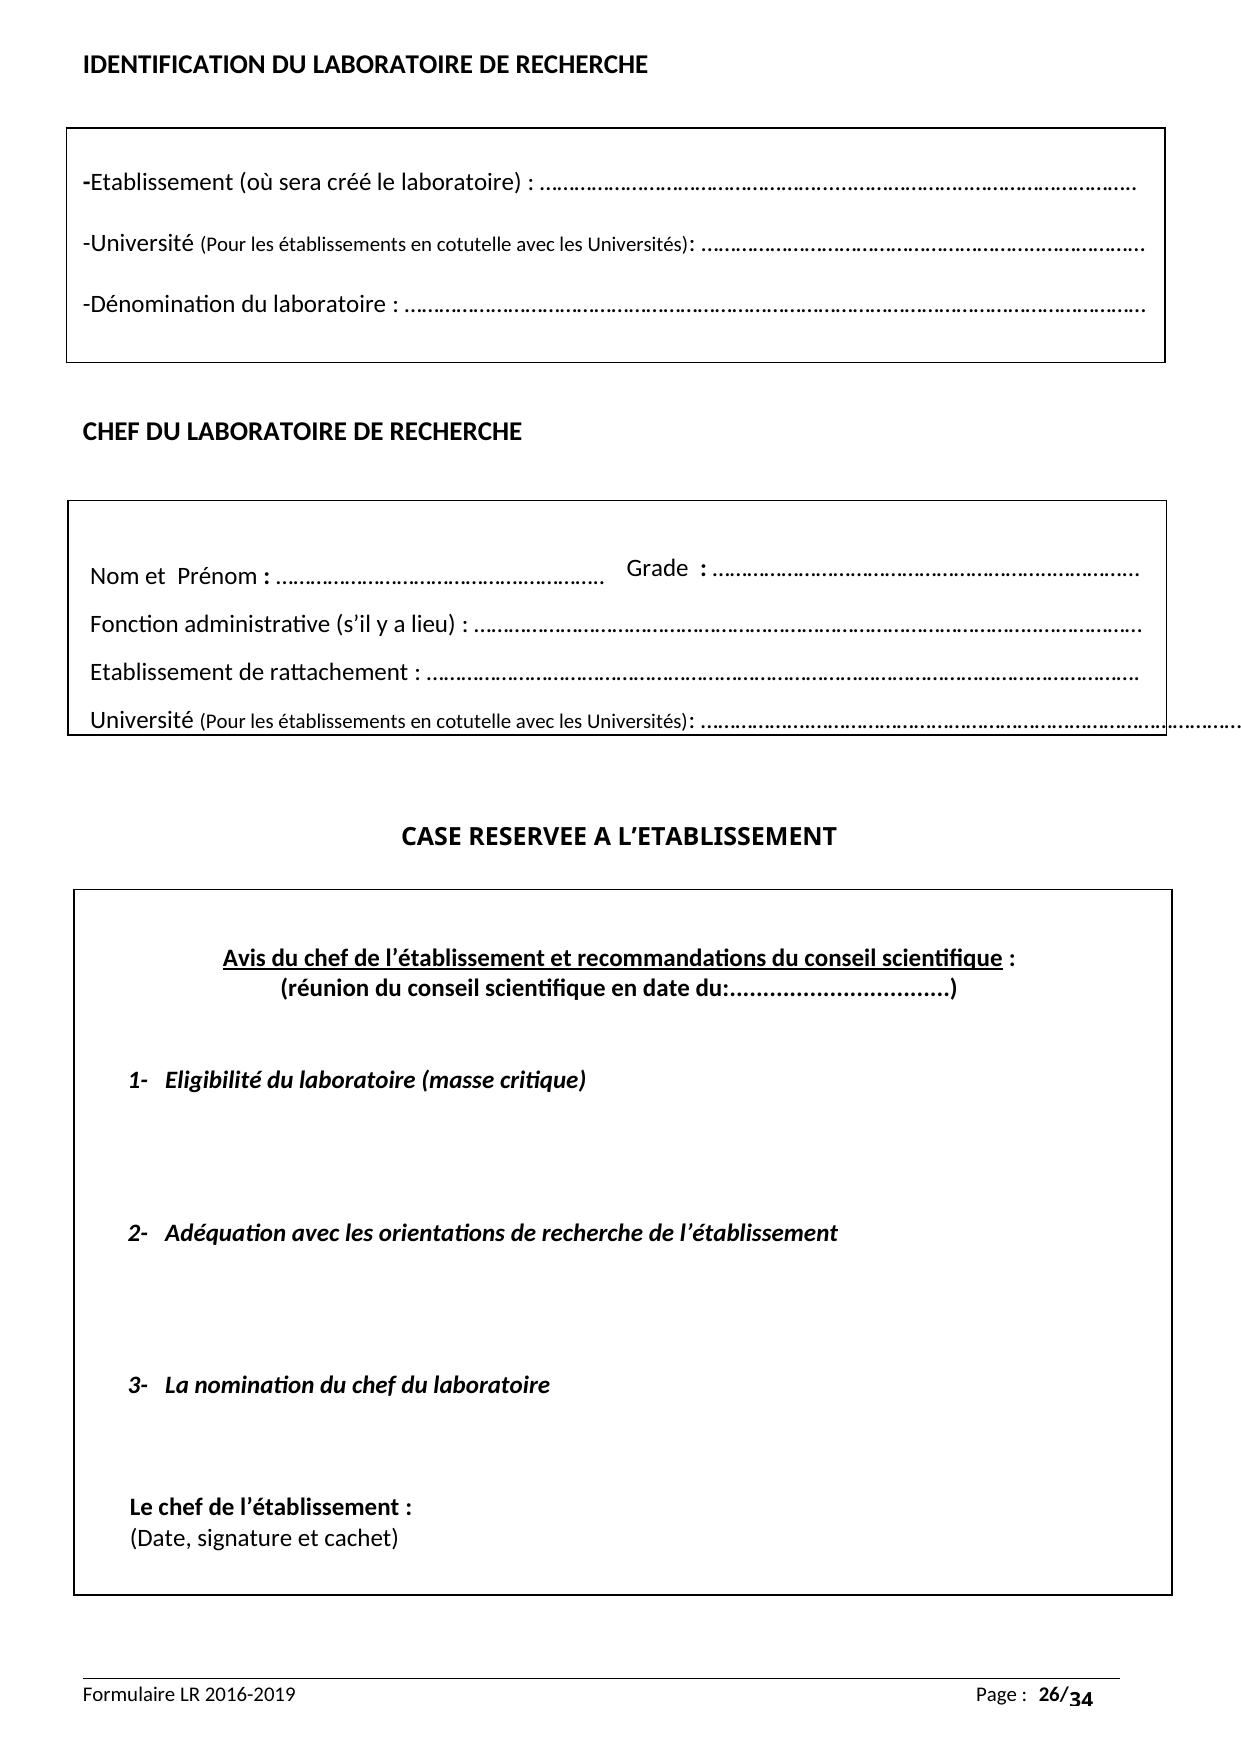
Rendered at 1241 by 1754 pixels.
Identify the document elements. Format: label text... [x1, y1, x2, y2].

table_cell Fonction administrative (s’il y a lieu) : ……………………………………………………………………………………..……………… Etablissement de rattachement : ……………………………………………………………………………………………………………. Université (Pour les établissements en cotutelle avec les Universités): ……………….…………………………………………………………………………………………………………..…….………….. CASE RESERVEE A L’ETABLISSEMENT Avis du chef de l’établissement et recommandations du conseil scientifique : (réunion du conseil scientifique en date du:.................................) Eligibilité du laboratoire (masse critique) Adéquation avec les orientations de recherche de l’établissement La nomination du chef du laboratoire Le chef de l’établissement : (Date, signature et cachet) IDENTIFICATION DU LABORATOIRE DE RECHERCHE -Etablissement (où serait créé le laboratoire) : ………………………………………………....……..………………………... -Université (Pour les établissements en cotutelle avec les Universités):…………………………………………...……………… … -Dénomination du laboratoire : ……………………………………………………………………………………………………………… CHEF DU LABORATOIRE DE RECHERCHE [83, 1596, 1155, 1648]
text CHEF DU LABORATOIRE DE RECHERCHE [83, 414, 1157, 447]
subtitle IDENTIFICATION DU LABORATOIRE DE RECHERCHE [83, 47, 1157, 80]
table_cell Fonction administrative (s’il y a lieu) : ……………………………………………………………………………………..……………… Etablissement de rattachement : ……………………………………………………………………………………………………………. Université (Pour les établissements en cotutelle avec les Universités): ……………….…………………………………………………………………………………………………………..…….………….. CASE RESERVEE A L’ETABLISSEMENT Avis du chef de l’établissement et recommandations du conseil scientifique : (réunion du conseil scientifique en date du:.................................) Eligibilité du laboratoire (masse critique) Adéquation avec les orientations de recherche de l’établissement La nomination du chef du laboratoire Le chef de l’établissement : (Date, signature et cachet) IDENTIFICATION DU LABORATOIRE DE RECHERCHE -Etablissement (où serait créé le laboratoire) : ………………………………………………....……..………………………... -Université (Pour les établissements en cotutelle avec les Universités):…………………………………………...……………… … -Dénomination du laboratoire : ……………………………………………………………………………………………………………… CHEF DU LABORATOIRE DE RECHERCHE [75, 890, 1171, 1594]
table_cell Fonction administrative (s’il y a lieu) : ……………………………………………………………………………………..……………… Etablissement de rattachement : ……………………………………………………………………………………………………………. Université (Pour les établissements en cotutelle avec les Universités): ……………….…………………………………………………………………………………………………………..…….………….. CASE RESERVEE A L’ETABLISSEMENT Avis du chef de l’établissement et recommandations du conseil scientifique : (réunion du conseil scientifique en date du:.................................) Eligibilité du laboratoire (masse critique) Adéquation avec les orientations de recherche de l’établissement La nomination du chef du laboratoire Le chef de l’établissement : (Date, signature et cachet) IDENTIFICATION DU LABORATOIRE DE RECHERCHE -Etablissement (où serait créé le laboratoire) : ………………………………………………....……..………………………... -Université (Pour les établissements en cotutelle avec les Universités):…………………………………………...……………… … -Dénomination du laboratoire : ……………………………………………………………………………………………………………… CHEF DU LABORATOIRE DE RECHERCHE [83, 736, 1155, 889]
